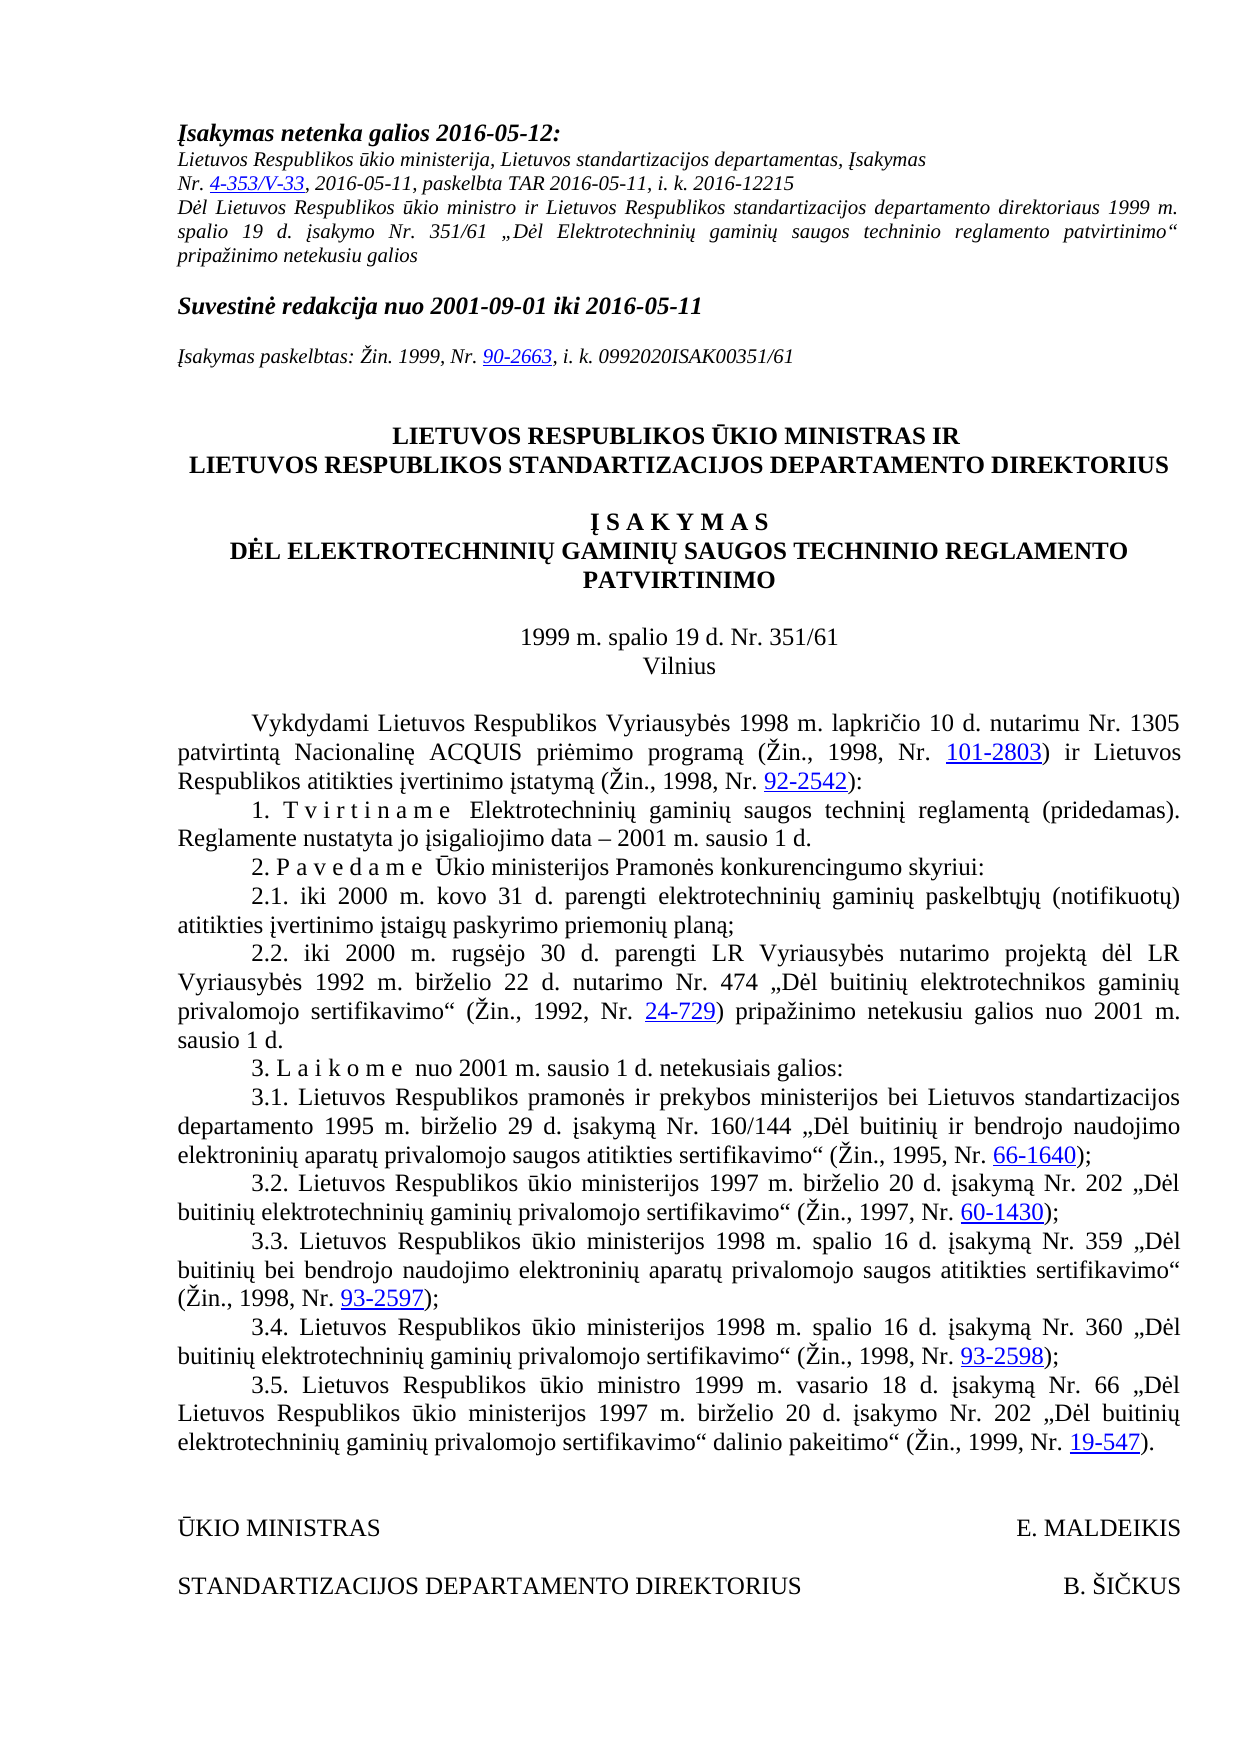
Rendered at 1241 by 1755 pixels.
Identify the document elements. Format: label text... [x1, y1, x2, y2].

text ŪKIO MINISTRAS E. MALDEIKIS [177, 1513, 1181, 1542]
text Vykdydami Lietuvos Respublikos Vyriausybės 1998 m. lapkričio 10 d. nutarimu Nr. 1305 patvirtintą Nacionalinę ACQUIS priėmimo programą (Žin., 1998, Nr. 101-2803) ir Lietuvos Respublikos atitikties įvertinimo įstatymą (Žin., 1998, Nr. 92-2542): [177, 708, 1181, 795]
text 2.Pavedame Ūkio ministerijos Pramonės konkurencingumo skyriui: [177, 852, 1181, 881]
text Įsakymas paskelbtas: Žin. 1999, Nr. 90-2663, i. k. 0992020ISAK00351/61 [177, 344, 1181, 368]
text 3.1. Lietuvos Respublikos pramonės ir prekybos ministerijos bei Lietuvos standartizacijos departamento 1995 m. birželio 29 d. įsakymą Nr. 160/144 „Dėl buitinių ir bendrojo naudojimo elektroninių aparatų privalomojo saugos atitikties sertifikavimo“ (Žin., 1995, Nr. 66-1640); [177, 1082, 1181, 1168]
text Lietuvos Respublikos ūkio ministerija, Lietuvos standartizacijos departamentas, Įsakymas [177, 147, 1181, 171]
text 3. Laikome nuo 2001 m. sausio 1 d. netekusiais galios: [177, 1053, 1181, 1082]
text LIETUVOS RESPUBLIKOS ŪKIO MINISTRAS IR [177, 421, 1181, 450]
text Suvestinė redakcija nuo 2001-09-01 iki 2016-05-11 [177, 291, 1181, 320]
text 3.5. Lietuvos Respublikos ūkio ministro 1999 m. vasario 18 d. įsakymą Nr. 66 „Dėl Lietuvos Respublikos ūkio ministerijos 1997 m. birželio 20 d. įsakymo Nr. 202 „Dėl buitinių elektrotechninių gaminių privalomojo sertifikavimo“ dalinio pakeitimo“ (Žin., 1999, Nr. 19-547). [177, 1370, 1181, 1456]
text 1999 m. spalio 19 d. Nr. 351/61 [177, 622, 1181, 651]
text Nr. 4-353/V-33, 2016-05-11, paskelbta TAR 2016-05-11, i. k. 2016-12215 [177, 171, 1181, 195]
text STANDARTIZACIJOS DEPARTAMENTO DIREKTORIUS B. ŠIČKUS [177, 1571, 1181, 1600]
text LIETUVOS RESPUBLIKOS STANDARTIZACIJOS DEPARTAMENTO DIREKTORIUS [177, 450, 1181, 478]
text Į S A K Y M A S [177, 507, 1181, 536]
text Vilnius [177, 651, 1181, 680]
text 3.3. Lietuvos Respublikos ūkio ministerijos 1998 m. spalio 16 d. įsakymą Nr. 359 „Dėl buitinių bei bendrojo naudojimo elektroninių aparatų privalomojo saugos atitikties sertifikavimo“ (Žin., 1998, Nr. 93-2597); [177, 1226, 1181, 1312]
text Įsakymas netenka galios 2016-05-12: [177, 118, 1181, 147]
text 1. Tvirtiname Elektrotechninių gaminių saugos techninį reglamentą (pridedamas). Reglamente nustatyta jo įsigaliojimo data – 2001 m. sausio 1 d. [177, 795, 1181, 852]
text 2.2. iki 2000 m. rugsėjo 30 d. parengti LR Vyriausybės nutarimo projektą dėl LR Vyriausybės 1992 m. birželio 22 d. nutarimo Nr. 474 „Dėl buitinių elektrotechnikos gaminių privalomojo sertifikavimo“ (Žin., 1992, Nr. 24-729) pripažinimo netekusiu galios nuo 2001 m. sausio 1 d. [177, 938, 1181, 1053]
text 3.2. Lietuvos Respublikos ūkio ministerijos 1997 m. birželio 20 d. įsakymą Nr. 202 „Dėl buitinių elektrotechninių gaminių privalomojo sertifikavimo“ (Žin., 1997, Nr. 60-1430); [177, 1168, 1181, 1226]
text Dėl Lietuvos Respublikos ūkio ministro ir Lietuvos Respublikos standartizacijos departamento direktoriaus 1999 m. spalio 19 d. įsakymo Nr. 351/61 „Dėl Elektrotechninių gaminių saugos techninio reglamento patvirtinimo“ pripažinimo netekusiu galios [177, 195, 1181, 267]
text 2.1. iki 2000 m. kovo 31 d. parengti elektrotechninių gaminių paskelbtųjų (notifikuotų) atitikties įvertinimo įstaigų paskyrimo priemonių planą; [177, 881, 1181, 938]
text 3.4. Lietuvos Respublikos ūkio ministerijos 1998 m. spalio 16 d. įsakymą Nr. 360 „Dėl buitinių elektrotechninių gaminių privalomojo sertifikavimo“ (Žin., 1998, Nr. 93-2598); [177, 1312, 1181, 1370]
text DĖL ELEKTROTECHNINIŲ GAMINIŲ SAUGOS TECHNINIO REGLAMENTO PATVIRTINIMO [177, 536, 1181, 593]
